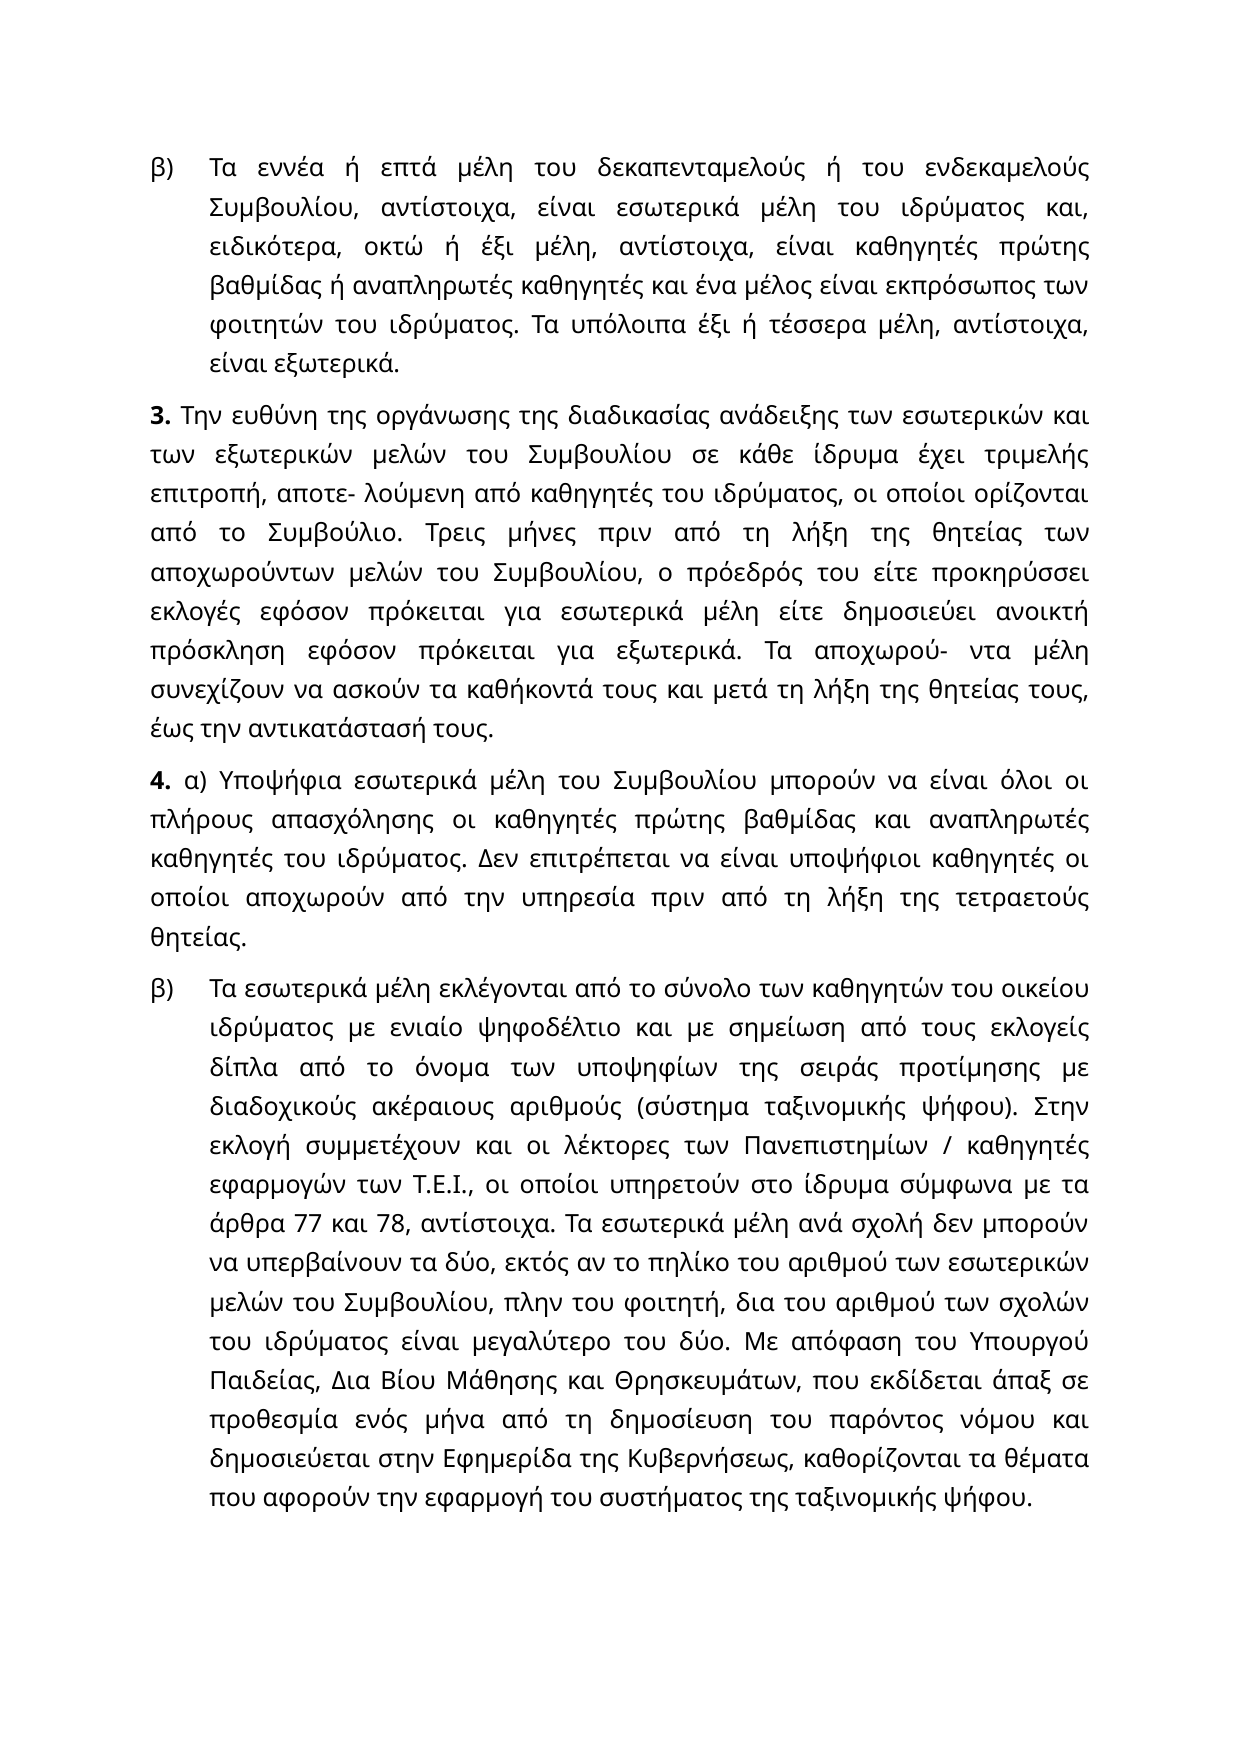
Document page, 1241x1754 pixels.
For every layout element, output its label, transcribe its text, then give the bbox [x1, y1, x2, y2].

text 3. Την ευθύνη της οργάνωσης της διαδικασίας ανάδειξης των εσωτερικών και των εξωτερικών μελών του Συμβουλίου σε κάθε ίδρυμα έχει τριμελής επιτροπή, αποτε- λούμενη από καθηγητές του ιδρύματος, οι οποίοι ορίζονται από το Συμβούλιο. Τρεις μήνες πριν από τη λήξη της θητείας των αποχωρούντων μελών του Συμβουλίου, ο πρόεδρός του είτε προκηρύσσει εκλογές εφόσον πρόκειται για εσωτερικά μέλη είτε δημοσιεύει ανοικτή πρόσκληση εφόσον πρόκειται για εξωτερικά. Τα αποχωρού- ντα μέλη συνεχίζουν να ασκούν τα καθήκοντά τους και μετά τη λήξη της θητείας τους, έως την αντικατάστασή τους. [150, 397, 1090, 745]
list β) Τα εννέα ή επτά μέλη του δεκαπενταμελούς ή του ενδεκαμελούς Συμβουλίου, αντίστοιχα, είναι εσωτερικά μέλη του ιδρύματος και, ειδικότερα, οκτώ ή έξι μέλη, αντίστοιχα, είναι καθηγητές πρώτης βαθμίδας ή αναπληρωτές καθηγητές και ένα μέλος είναι εκπρόσωπος των φοιτητών του ιδρύματος. Τα υπόλοιπα έξι ή τέσσερα μέλη, αντίστοιχα, είναι εξωτερικά. [150, 150, 1090, 380]
text 4. α) Υποψήφια εσωτερικά μέλη του Συμβουλίου μπορούν να είναι όλοι οι πλήρους απασχόλησης οι καθηγητές πρώτης βαθμίδας και αναπληρωτές καθηγητές του ιδρύματος. Δεν επιτρέπεται να είναι υποψήφιοι καθηγητές οι οποίοι αποχωρούν από την υπηρεσία πριν από τη λήξη της τετραετούς θητείας. [150, 762, 1090, 953]
list β) Τα εσωτερικά μέλη εκλέγονται από το σύνολο των καθηγητών του οικείου ιδρύματος με ενιαίο ψηφοδέλτιο και με σημείωση από τους εκλογείς δίπλα από το όνομα των υποψηφίων της σειράς προτίμησης με διαδοχικούς ακέραιους αριθμούς (σύστημα ταξινομικής ψήφου). Στην εκλογή συμμετέχουν και οι λέκτορες των Πανεπιστημίων / καθηγητές εφαρμογών των Τ.Ε.Ι., οι οποίοι υπηρετούν στο ίδρυμα σύμφωνα με τα άρθρα 77 και 78, αντίστοιχα. Τα εσωτερικά μέλη ανά σχολή δεν μπορούν να υπερβαίνουν τα δύο, εκτός αν το πηλίκο του αριθμού των εσωτερικών μελών του Συμβουλίου, πλην του φοιτητή, δια του αριθμού των σχολών του ιδρύματος είναι μεγαλύτερο του δύο. Με απόφαση του Υπουργού Παιδείας, Δια Βίου Μάθησης και Θρησκευμάτων, που εκδίδεται άπαξ σε προθεσμία ενός μήνα από τη δημοσίευση του παρόντος νόμου και δημοσιεύεται στην Εφημερίδα της Κυβερνήσεως, καθορίζονται τα θέματα που αφορούν την εφαρμογή του συστήματος της ταξινομικής ψήφου. [150, 971, 1090, 1514]
